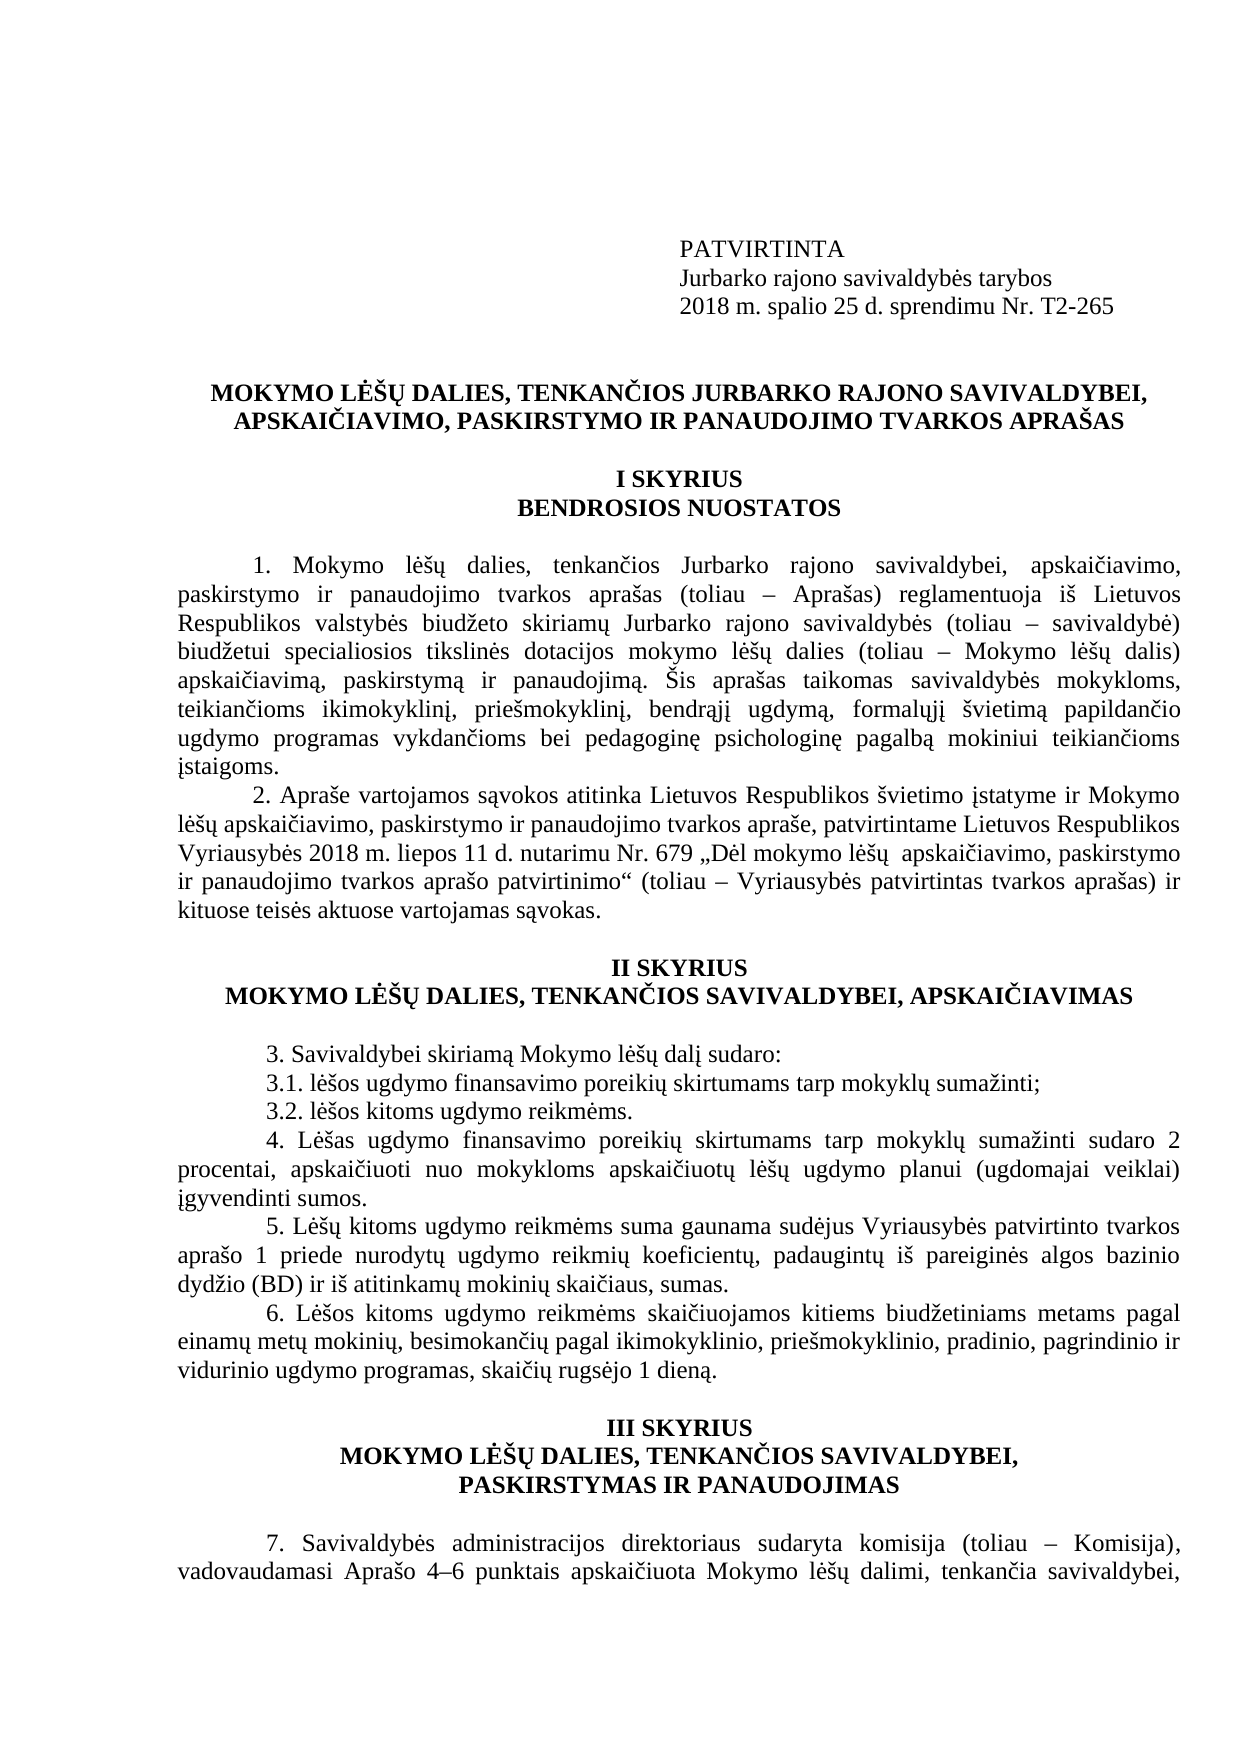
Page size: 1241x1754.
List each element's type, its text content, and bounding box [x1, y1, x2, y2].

text Jurbarko rajono savivaldybės tarybos [679, 263, 1181, 291]
text MOKYMO LĖŠŲ DALIES, TENKANČIOS JURBARKO RAJONO SAVIVALDYBEI, APSKAIČIAVIMO, PASKIRSTYMO IR PANAUDOJIMO TVARKOS APRAŠAS [177, 378, 1181, 435]
text 7. Savivaldybės administracijos direktoriaus sudaryta komisija (toliau – Komisija), vadovaudamasi Aprašo 4–6 punktais apskaičiuota Mokymo lėšų dalimi, tenkančia savivaldybei, [177, 1528, 1181, 1585]
text 2018 m. spalio 25 d. sprendimu Nr. T2-265 [679, 291, 1181, 320]
text 3.2. lėšos kitoms ugdymo reikmėms. [177, 1096, 1181, 1125]
text III SKYRIUS [177, 1413, 1181, 1441]
text PASKIRSTYMAS IR PANAUDOJIMAS [177, 1470, 1181, 1499]
text 6. Lėšos kitoms ugdymo reikmėms skaičiuojamos kitiems biudžetiniams metams pagal einamų metų mokinių, besimokančių pagal ikimokyklinio, priešmokyklinio, pradinio, pagrindinio ir vidurinio ugdymo programas, skaičių rugsėjo 1 dieną. [177, 1298, 1181, 1384]
text MOKYMO LĖŠŲ DALIES, TENKANČIOS SAVIVALDYBEI, APSKAIČIAVIMAS [177, 981, 1181, 1010]
text PATVIRTINTA [679, 234, 1181, 263]
text 1. Mokymo lėšų dalies, tenkančios Jurbarko rajono savivaldybei, apskaičiavimo, paskirstymo ir panaudojimo tvarkos aprašas (toliau – Aprašas) reglamentuoja iš Lietuvos Respublikos valstybės biudžeto skiriamų Jurbarko rajono savivaldybės (toliau – savivaldybė) biudžetui specialiosios tikslinės dotacijos mokymo lėšų dalies (toliau – Mokymo lėšų dalis) apskaičiavimą, paskirstymą ir panaudojimą. Šis aprašas taikomas savivaldybės mokykloms, teikiančioms ikimokyklinį, priešmokyklinį, bendrąjį ugdymą, formalųjį švietimą papildančio ugdymo programas vykdančioms bei pedagoginę psichologinę pagalbą mokiniui teikiančioms įstaigoms. [177, 550, 1181, 780]
text 4. Lėšas ugdymo finansavimo poreikių skirtumams tarp mokyklų sumažinti sudaro 2 procentai, apskaičiuoti nuo mokykloms apskaičiuotų lėšų ugdymo planui (ugdomajai veiklai) įgyvendinti sumos. [177, 1125, 1181, 1211]
text 3.1. lėšos ugdymo finansavimo poreikių skirtumams tarp mokyklų sumažinti; [177, 1068, 1181, 1096]
text 5. Lėšų kitoms ugdymo reikmėms suma gaunama sudėjus Vyriausybės patvirtinto tvarkos aprašo 1 priede nurodytų ugdymo reikmių koeficientų, padaugintų iš pareiginės algos bazinio dydžio (BD) ir iš atitinkamų mokinių skaičiaus, sumas. [177, 1211, 1181, 1298]
text 2. Apraše vartojamos sąvokos atitinka Lietuvos Respublikos švietimo įstatyme ir Mokymo lėšų apskaičiavimo, paskirstymo ir panaudojimo tvarkos apraše, patvirtintame Lietuvos Respublikos Vyriausybės 2018 m. liepos 11 d. nutarimu Nr. 679 „Dėl mokymo lėšų apskaičiavimo, paskirstymo ir panaudojimo tvarkos aprašo patvirtinimo“ (toliau – Vyriausybės patvirtintas tvarkos aprašas) ir kituose teisės aktuose vartojamas sąvokas. [177, 780, 1181, 924]
text I SKYRIUS [177, 464, 1181, 493]
text BENDROSIOS NUOSTATOS [177, 493, 1181, 521]
text II SKYRIUS [177, 953, 1181, 981]
text MOKYMO LĖŠŲ DALIES, TENKANČIOS SAVIVALDYBEI, [177, 1441, 1181, 1470]
text 3. Savivaldybei skiriamą Mokymo lėšų dalį sudaro: [177, 1039, 1181, 1068]
